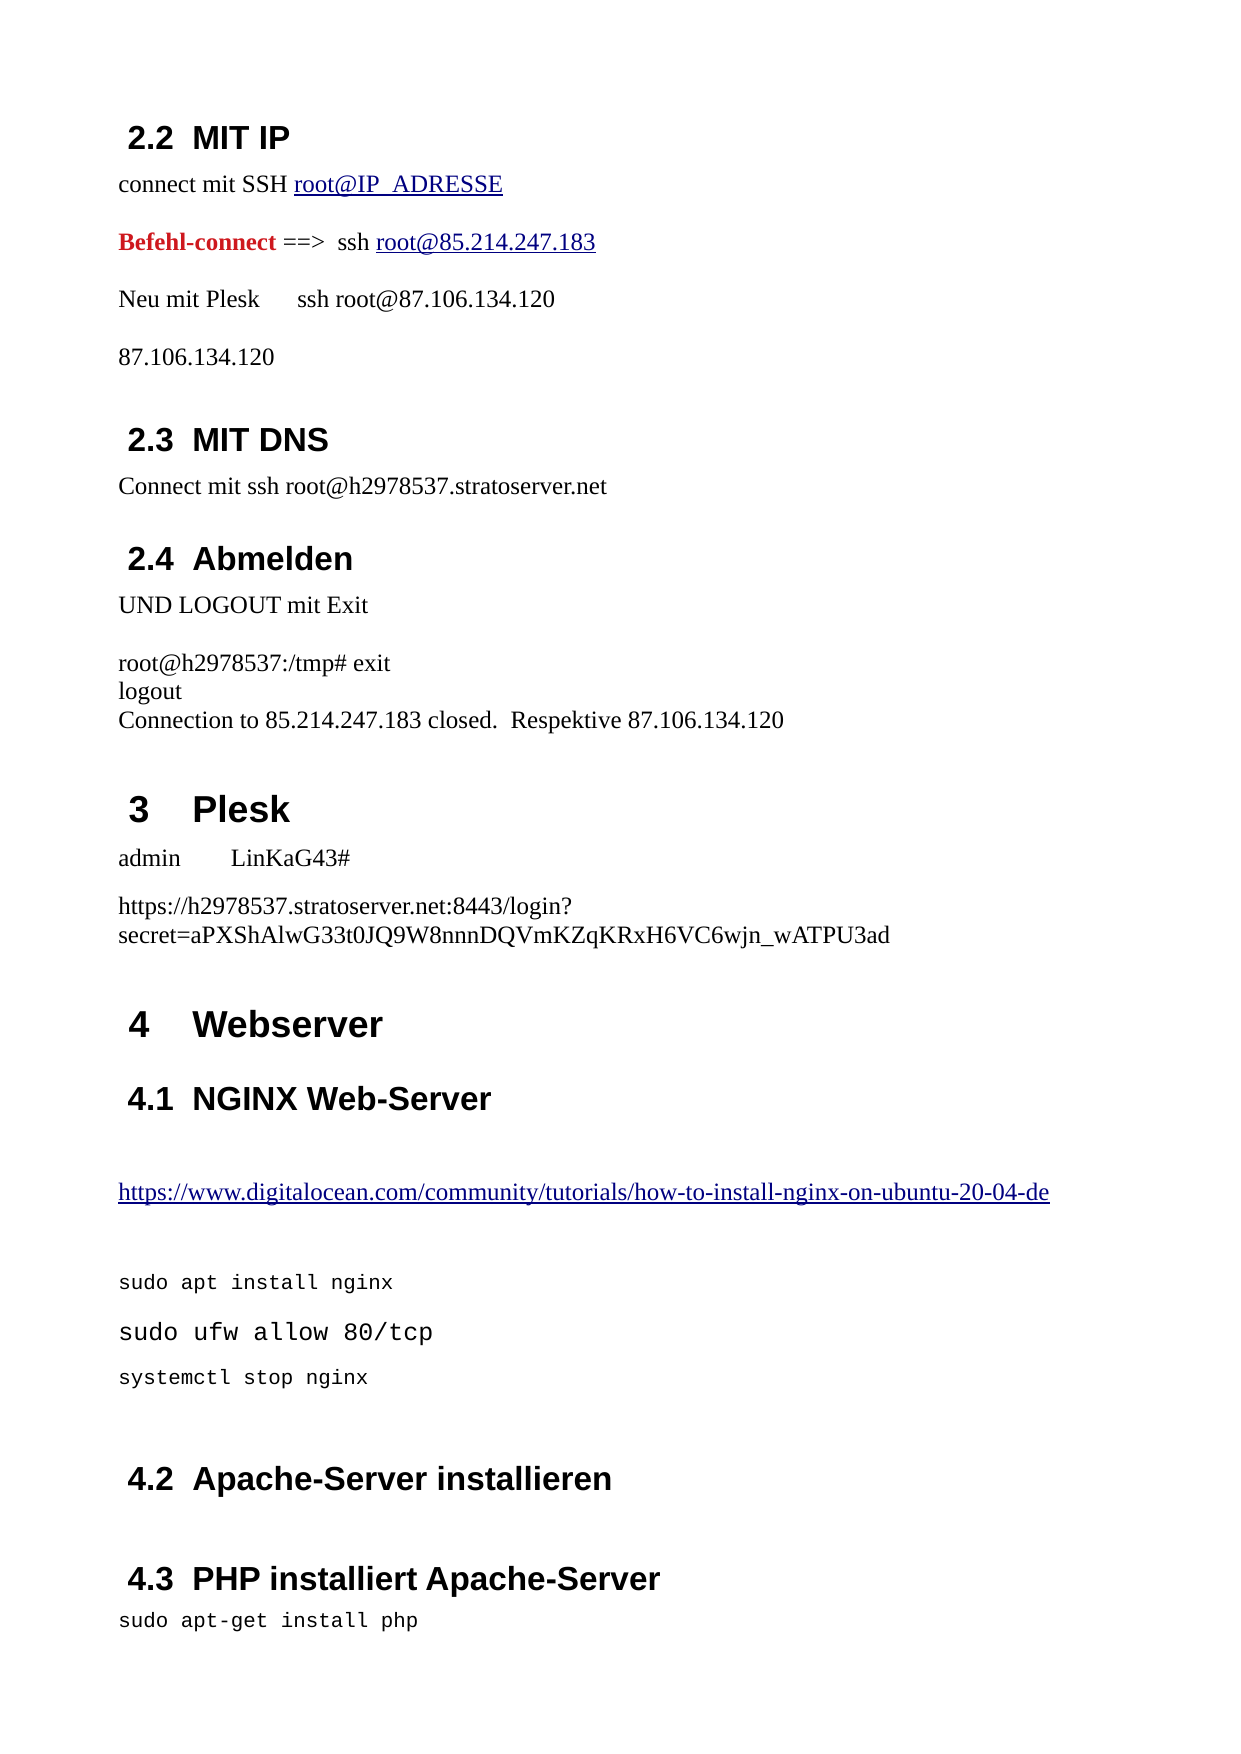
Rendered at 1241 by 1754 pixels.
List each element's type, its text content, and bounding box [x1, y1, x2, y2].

text systemctl stop nginx [118, 1367, 1122, 1390]
text admin LinKaG43# [118, 843, 1122, 872]
text logout [118, 676, 1122, 705]
text Connect mit ssh root@h2978537.stratoserver.net [118, 471, 1122, 499]
subtitle PHP installiert Apache-Server [118, 1559, 1122, 1598]
text Neu mit Plesk ssh root@87.106.134.120 [118, 284, 1122, 313]
subtitle Plesk [118, 788, 1122, 831]
text sudo ufw allow 80/tcp [118, 1320, 1122, 1348]
subtitle Abmelden [118, 539, 1122, 578]
text 87.106.134.120 [118, 342, 1122, 370]
text https://www.digitalocean.com/community/tutorials/how-to-install-nginx-on-ubuntu-20-04-de [118, 1177, 1122, 1206]
subtitle MIT IP [118, 118, 1122, 157]
text connect mit SSH root@IP_ADRESSE Befehl-connect ==> ssh root@85.214.247.183 [118, 169, 1122, 255]
text https://h2978537.stratoserver.net:8443/login?secret=aPXShAlwG33t0JQ9W8nnnDQVmKZqKRxH6VC6wjn_wATPU3ad [118, 891, 1122, 948]
subtitle Webserver [118, 1002, 1122, 1045]
subtitle NGINX Web-Server [118, 1079, 1122, 1117]
subtitle MIT DNS [118, 420, 1122, 458]
text root@h2978537:/tmp# exit [118, 619, 1122, 676]
text sudo apt-get install php [118, 1610, 1122, 1634]
subtitle Apache-Server installieren [118, 1459, 1122, 1497]
text UND LOGOUT mit Exit [118, 590, 1122, 619]
text sudo apt install nginx [118, 1272, 1122, 1296]
text Connection to 85.214.247.183 closed. Respektive 87.106.134.120 [118, 705, 1122, 734]
